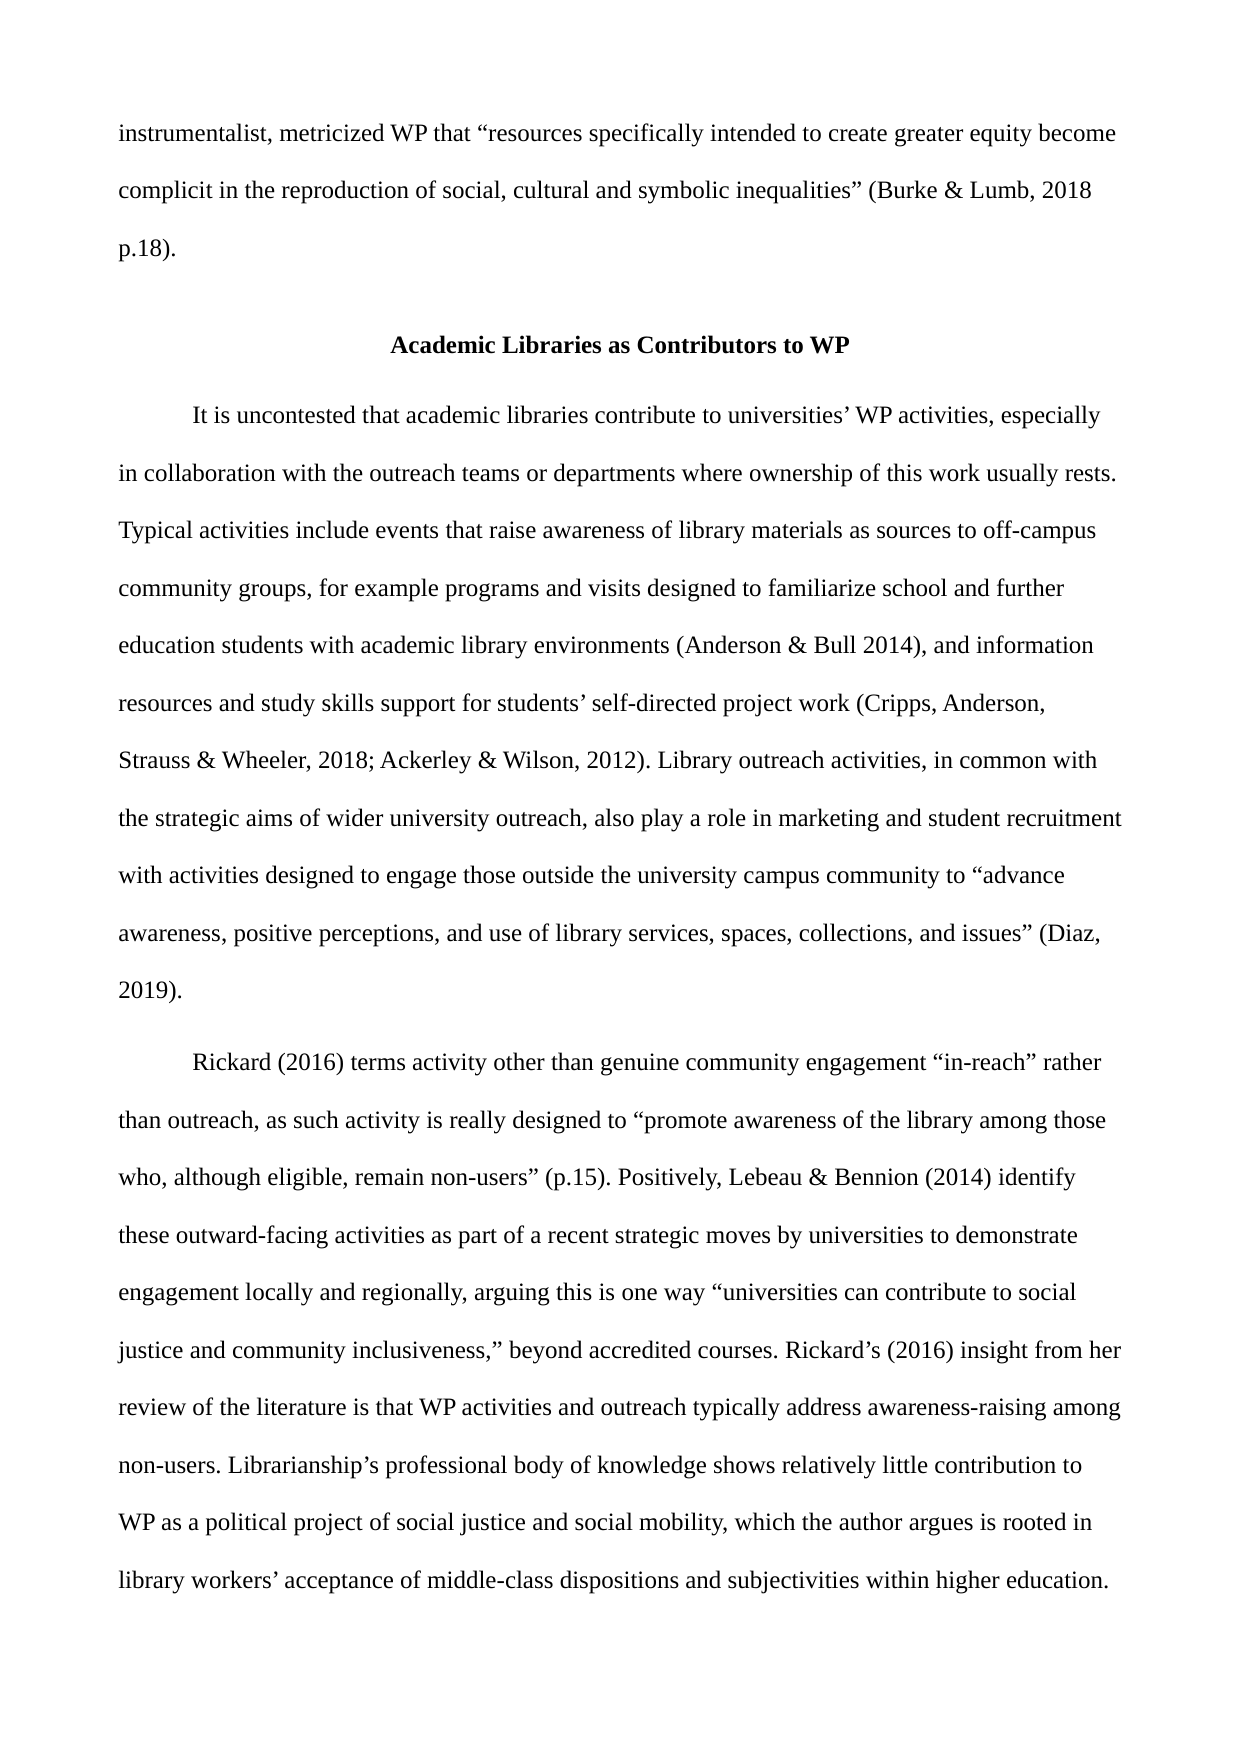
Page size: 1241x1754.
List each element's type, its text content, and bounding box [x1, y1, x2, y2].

text instrumentalist, metricized WP that “resources specifically intended to create greater equity become complicit in the reproduction of social, cultural and symbolic inequalities” (Burke & Lumb, 2018 p.18). [118, 118, 1122, 262]
text It is uncontested that academic libraries contribute to universities’ WP activities, especially in collaboration with the outreach teams or departments where ownership of this work usually rests. Typical activities include events that raise awareness of library materials as sources to off-campus community groups, for example programs and visits designed to familiarize school and further education students with academic library environments (Anderson & Bull 2014), and information resources and study skills support for students’ self-directed project work (Cripps, Anderson, Strauss & Wheeler, 2018; Ackerley & Wilson, 2012). Library outreach activities, in common with the strategic aims of wider university outreach, also play a role in marketing and student recruitment with activities designed to engage those outside the university campus community to “advance awareness, positive perceptions, and use of library services, spaces, collections, and issues” (Diaz, 2019). [118, 400, 1122, 1004]
text Rickard (2016) terms activity other than genuine community engagement “in-reach” rather than outreach, as such activity is really designed to “promote awareness of the library among those who, although eligible, remain non-users” (p.15). Positively, Lebeau & Bennion (2014) identify these outward-facing activities as part of a recent strategic moves by universities to demonstrate engagement locally and regionally, arguing this is one way “universities can contribute to social justice and community inclusiveness,” beyond accredited courses. Rickard’s (2016) insight from her review of the literature is that WP activities and outreach typically address awareness-raising among non-users. Librarianship’s professional body of knowledge shows relatively little contribution to WP as a political project of social justice and social mobility, which the author argues is rooted in library workers’ acceptance of middle-class dispositions and subjectivities within higher education. [118, 1047, 1122, 1593]
subtitle Academic Libraries as Contributors to WP [118, 330, 1122, 359]
